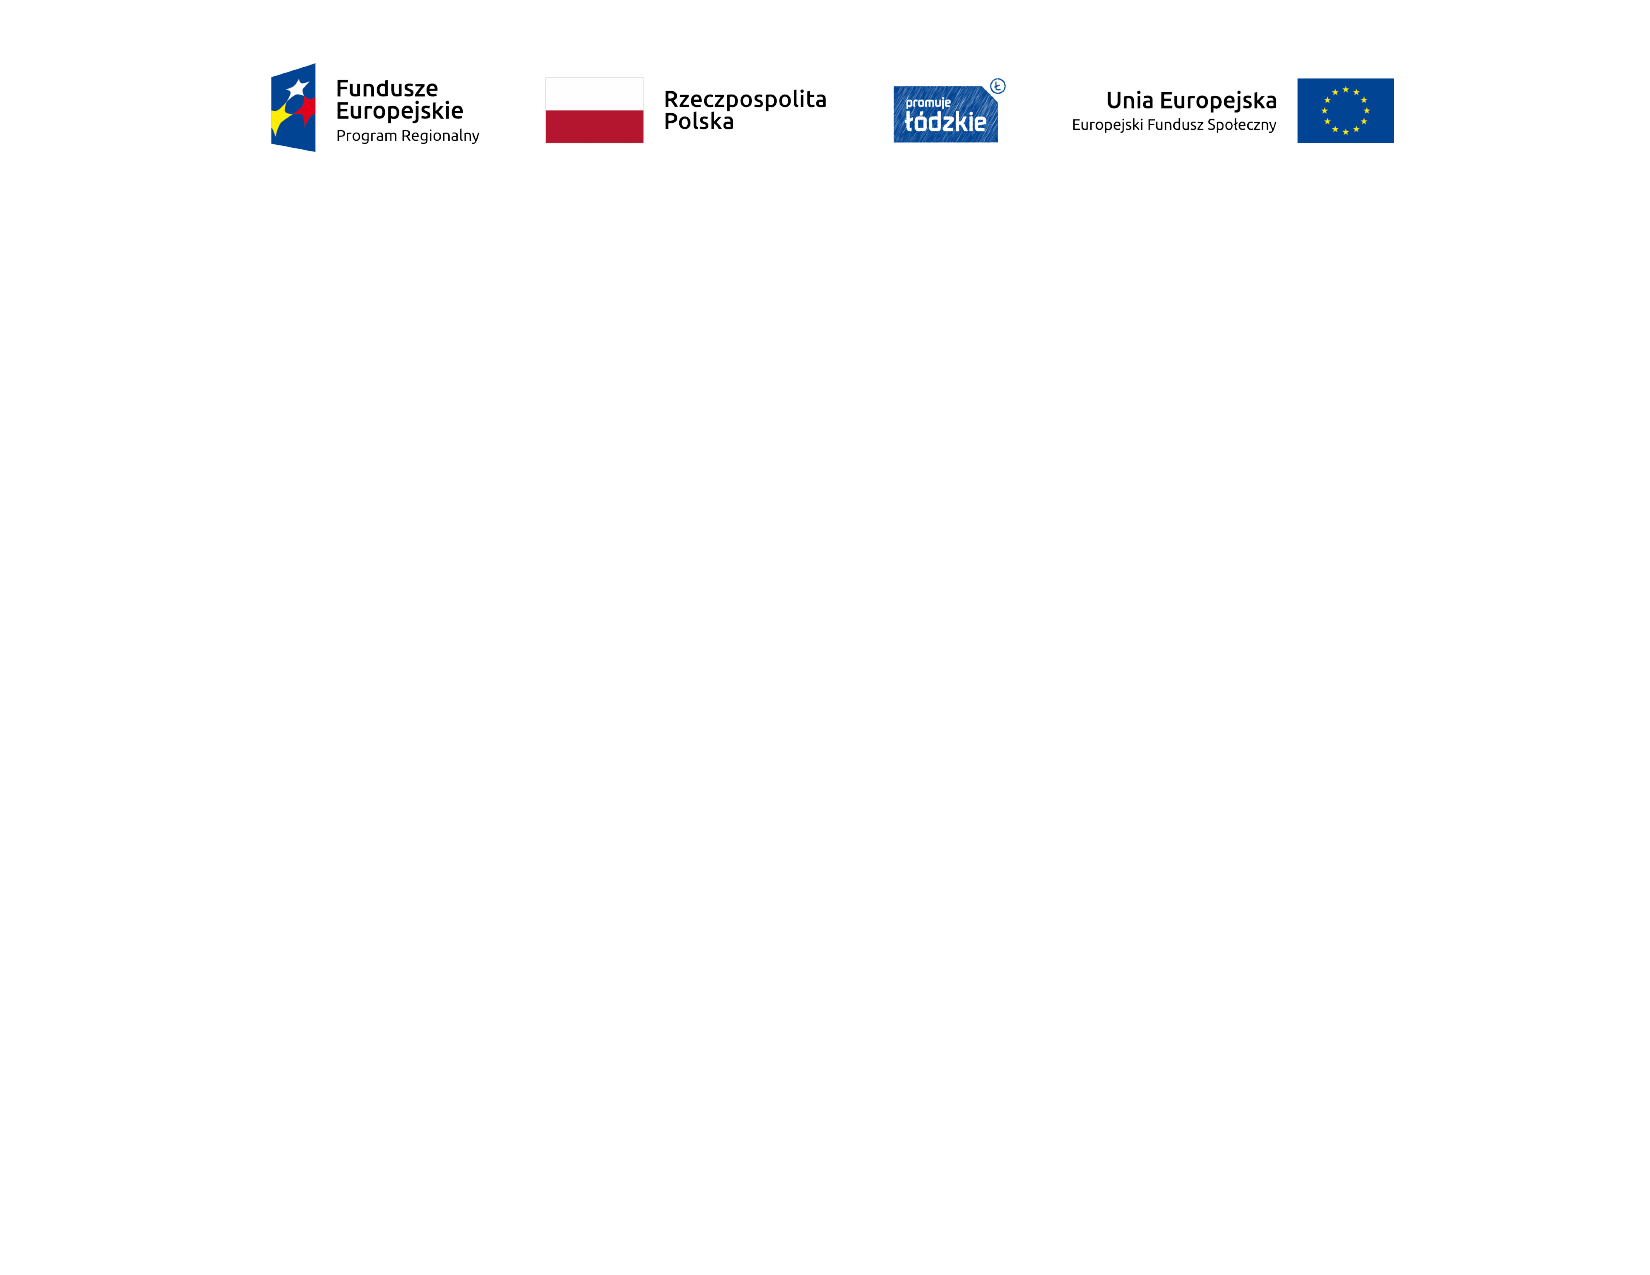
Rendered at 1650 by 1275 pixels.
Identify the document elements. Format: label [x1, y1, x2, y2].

picture [271, 63, 1394, 152]
